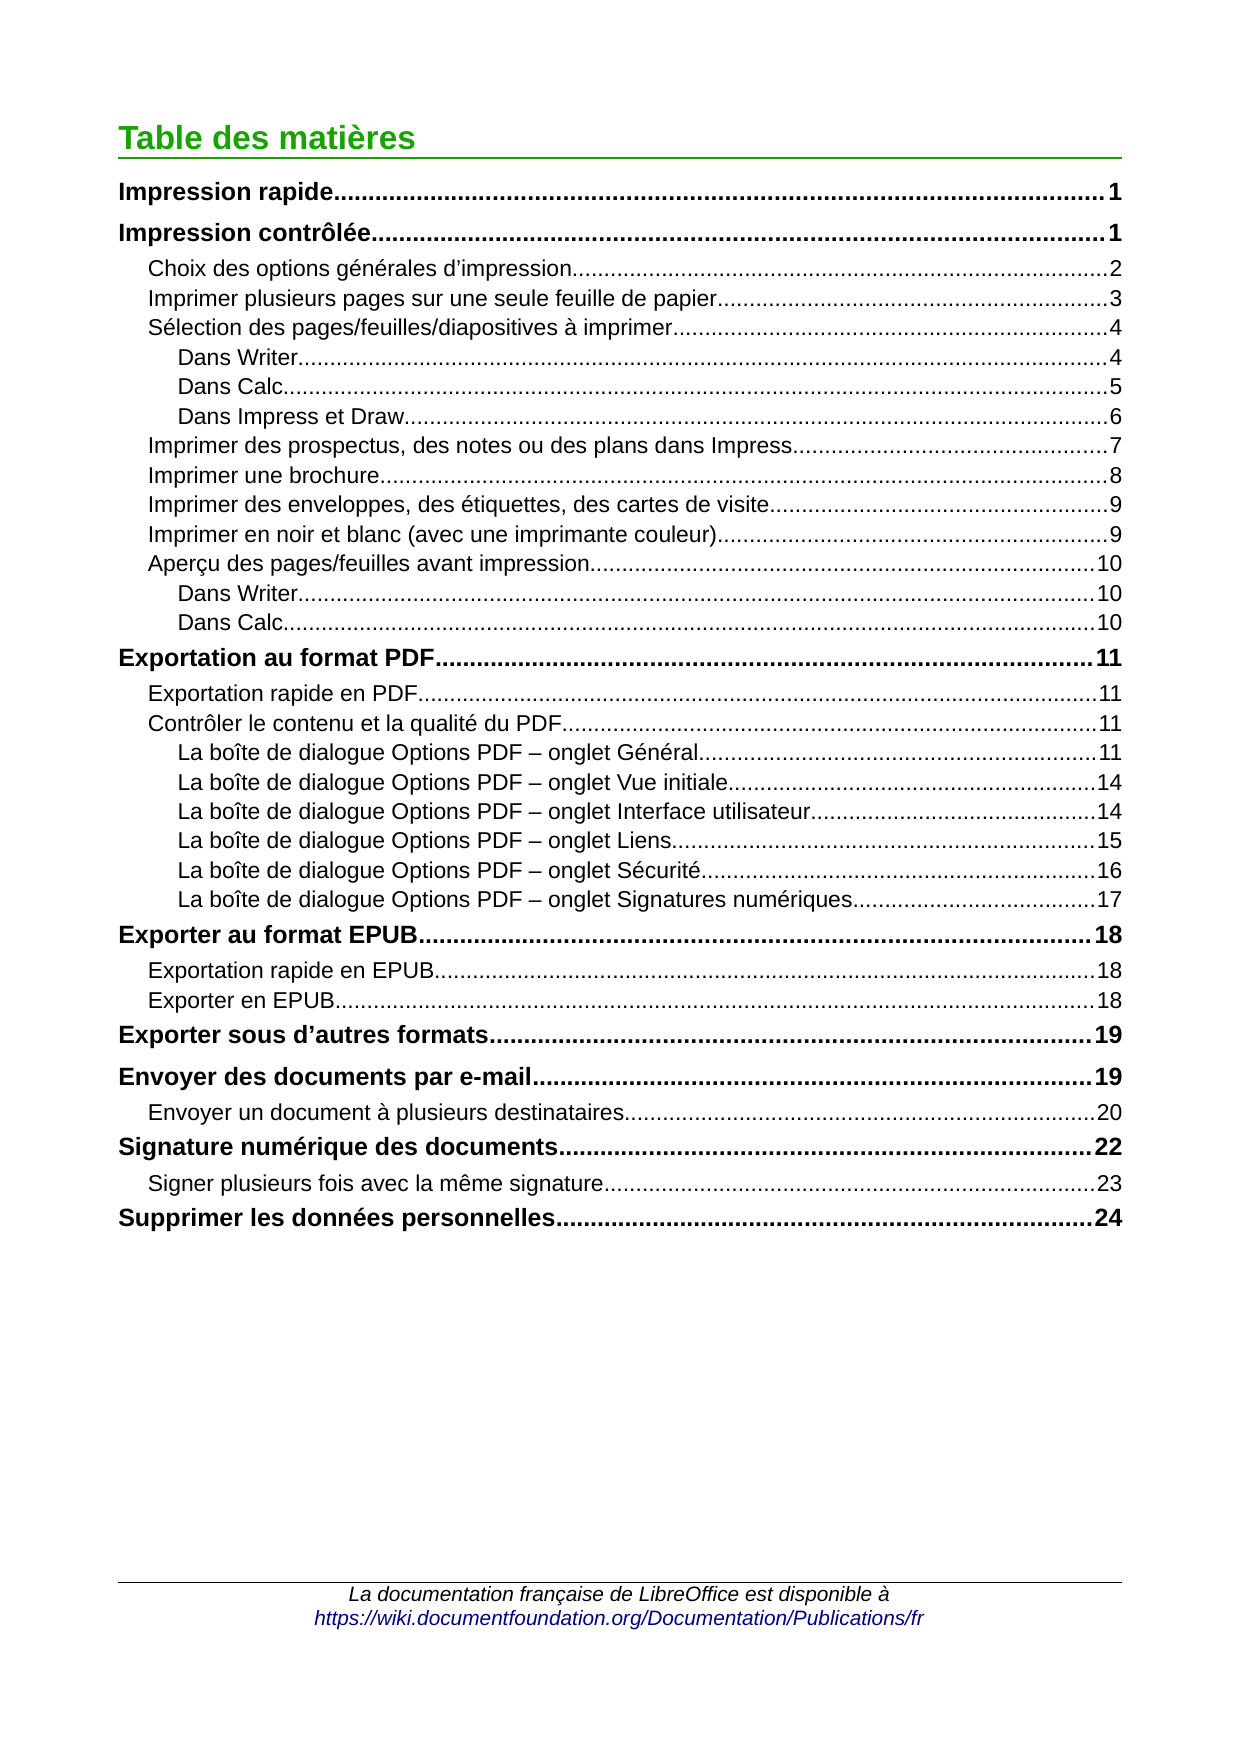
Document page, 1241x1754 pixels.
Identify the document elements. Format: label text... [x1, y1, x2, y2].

text Exportation au format PDF 11 [118, 642, 1122, 672]
text Choix des options générales d’impression 2 [148, 253, 1122, 283]
text Imprimer une brochure 8 [148, 460, 1122, 489]
text Dans Calc 10 [177, 607, 1122, 637]
text La boîte de dialogue Options PDF – onglet Signatures numériques 17 [177, 884, 1122, 914]
text Exportation rapide en PDF 11 [148, 678, 1122, 707]
text Envoyer un document à plusieurs destinataires 20 [148, 1097, 1122, 1126]
text Signer plusieurs fois avec la même signature 23 [148, 1168, 1122, 1197]
text Dans Writer 4 [177, 342, 1122, 371]
text La boîte de dialogue Options PDF – onglet Vue initiale 14 [177, 766, 1122, 796]
subtitle Table des matières [118, 118, 1122, 157]
text La boîte de dialogue Options PDF – onglet Sécurité 16 [177, 855, 1122, 884]
text La boîte de dialogue Options PDF – onglet Général 11 [177, 737, 1122, 766]
text Exporter en EPUB 18 [148, 984, 1122, 1014]
text Imprimer des enveloppes, des étiquettes, des cartes de visite 9 [148, 489, 1122, 519]
text Signature numérique des documents 22 [118, 1132, 1122, 1162]
text La boîte de dialogue Options PDF – onglet Liens 15 [177, 825, 1122, 855]
text Sélection des pages/feuilles/diapositives à imprimer 4 [148, 312, 1122, 342]
text Imprimer plusieurs pages sur une seule feuille de papier 3 [148, 283, 1122, 312]
text Impression rapide 1 [118, 177, 1122, 206]
text Contrôler le contenu et la qualité du PDF 11 [148, 707, 1122, 737]
text Aperçu des pages/feuilles avant impression 10 [148, 548, 1122, 578]
text Dans Writer 10 [177, 578, 1122, 607]
text Impression contrôlée 1 [118, 218, 1122, 247]
text Imprimer en noir et blanc (avec une imprimante couleur) 9 [148, 519, 1122, 548]
text Exporter au format EPUB 18 [118, 920, 1122, 949]
text Exportation rapide en EPUB 18 [148, 955, 1122, 984]
text Supprimer les données personnelles 24 [118, 1203, 1122, 1232]
text Envoyer des documents par e-mail 19 [118, 1061, 1122, 1091]
text Dans Impress et Draw 6 [177, 401, 1122, 430]
text La boîte de dialogue Options PDF – onglet Interface utilisateur 14 [177, 796, 1122, 825]
text Exporter sous d’autres formats 19 [118, 1020, 1122, 1049]
text Dans Calc 5 [177, 371, 1122, 401]
text Imprimer des prospectus, des notes ou des plans dans Impress 7 [148, 430, 1122, 460]
